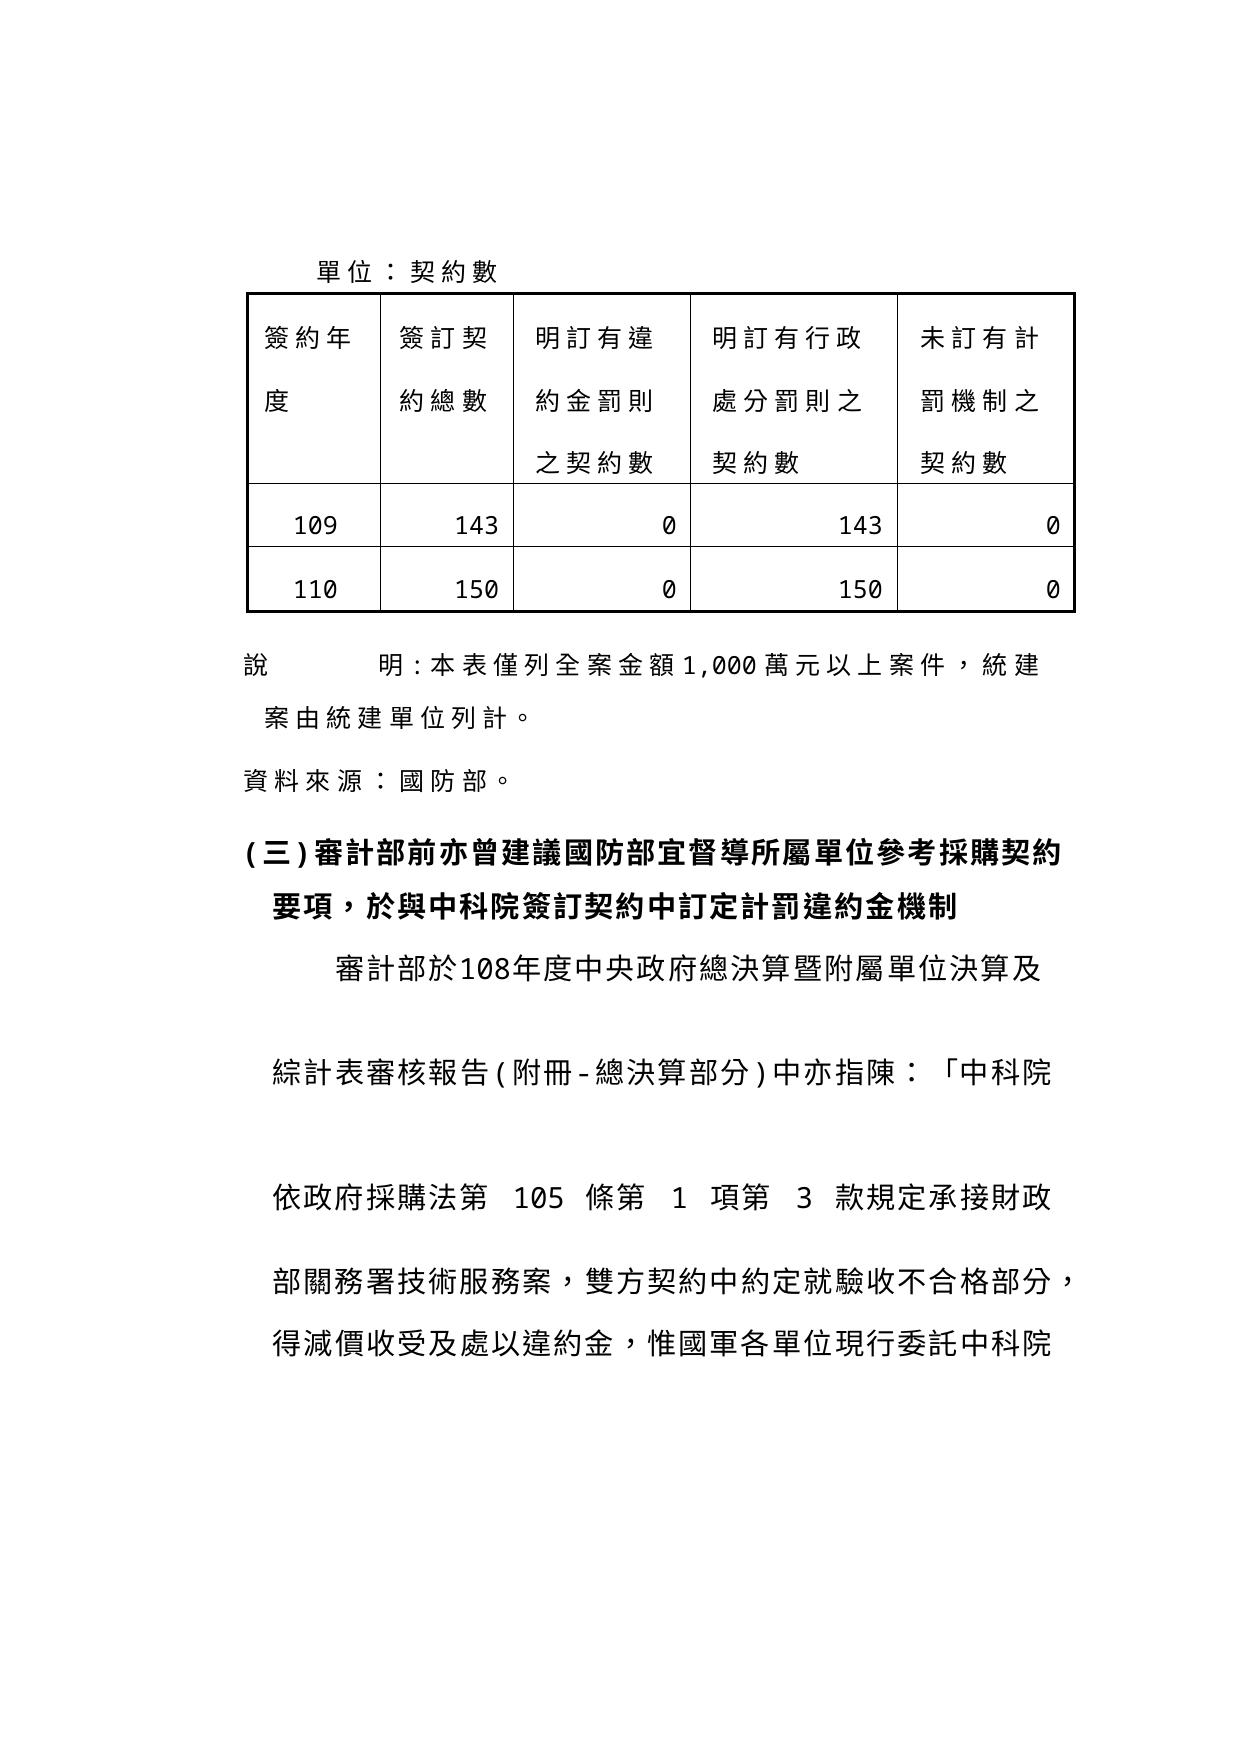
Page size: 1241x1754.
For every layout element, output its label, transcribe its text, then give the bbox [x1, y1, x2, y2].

table_header 簽約年度 [249, 295, 380, 482]
table_cell 143 [381, 484, 513, 546]
table_cell 0 [898, 547, 1073, 609]
text 審計部於108年度中央政府總決算暨附屬單位決算及綜計表審核報告(附冊-總決算部分)中亦指陳：「中科院依政府採購法第 105 條第 1 項第 3 款規定承接財政部關務署技術服務案，雙方契約中約定就驗收不合格部分，得減價收受及處以違約金，惟國軍各單位現行委託中科院產製及委修案所簽訂協議書內容，其中有關違約計罰 1 節，僅約定如可歸責中科院之事由致未能按時履約時，該院出具正式檢討報告或議處失職人員行政責任，並未參照『採購契約要項』訂定計罰違約金機制，…。鑑於中科院行政法人化後承接國防部暨所屬單位委研（製）修及工程案件金額龐鉅，…，該院能否依契約所訂如期如質如量提供約定勞務或財物，對國防武力及國防自主至為關鍵，…請國防部確實要求所屬單位依中科院改制採購移轉作業原則，於與中科院簽訂之軍種委託計畫契約中，增訂計罰違約金機制條款，以維權益。」 [266, 925, 1063, 1363]
table_cell 150 [381, 547, 513, 609]
table_cell 143 [691, 484, 897, 546]
table_cell 0 [514, 547, 690, 609]
table_cell 110 [249, 547, 380, 609]
table_header 明訂有行政處分罰則之契約數 [691, 295, 897, 482]
table_header 未訂有計罰機制之契約數 [898, 295, 1073, 482]
table_header 明訂有違約金罰則之契約數 [514, 295, 690, 482]
text 說 明:本表僅列全案金額1,000萬元以上案件，統建案由統建單位列計。 [177, 613, 1063, 738]
text 資料來源：國防部。 [177, 738, 1063, 800]
table_header 簽訂契約總數 [381, 295, 513, 482]
table_cell 0 [514, 484, 690, 546]
table_cell 0 [898, 484, 1073, 546]
text (三)審計部前亦曾建議國防部宜督導所屬單位參考採購契約要項，於與中科院簽訂契約中訂定計罰違約金機制 [236, 800, 1063, 925]
table_cell 109 [249, 484, 380, 546]
table_cell 150 [691, 547, 897, 609]
text 單位：契約數 [236, 229, 1063, 292]
